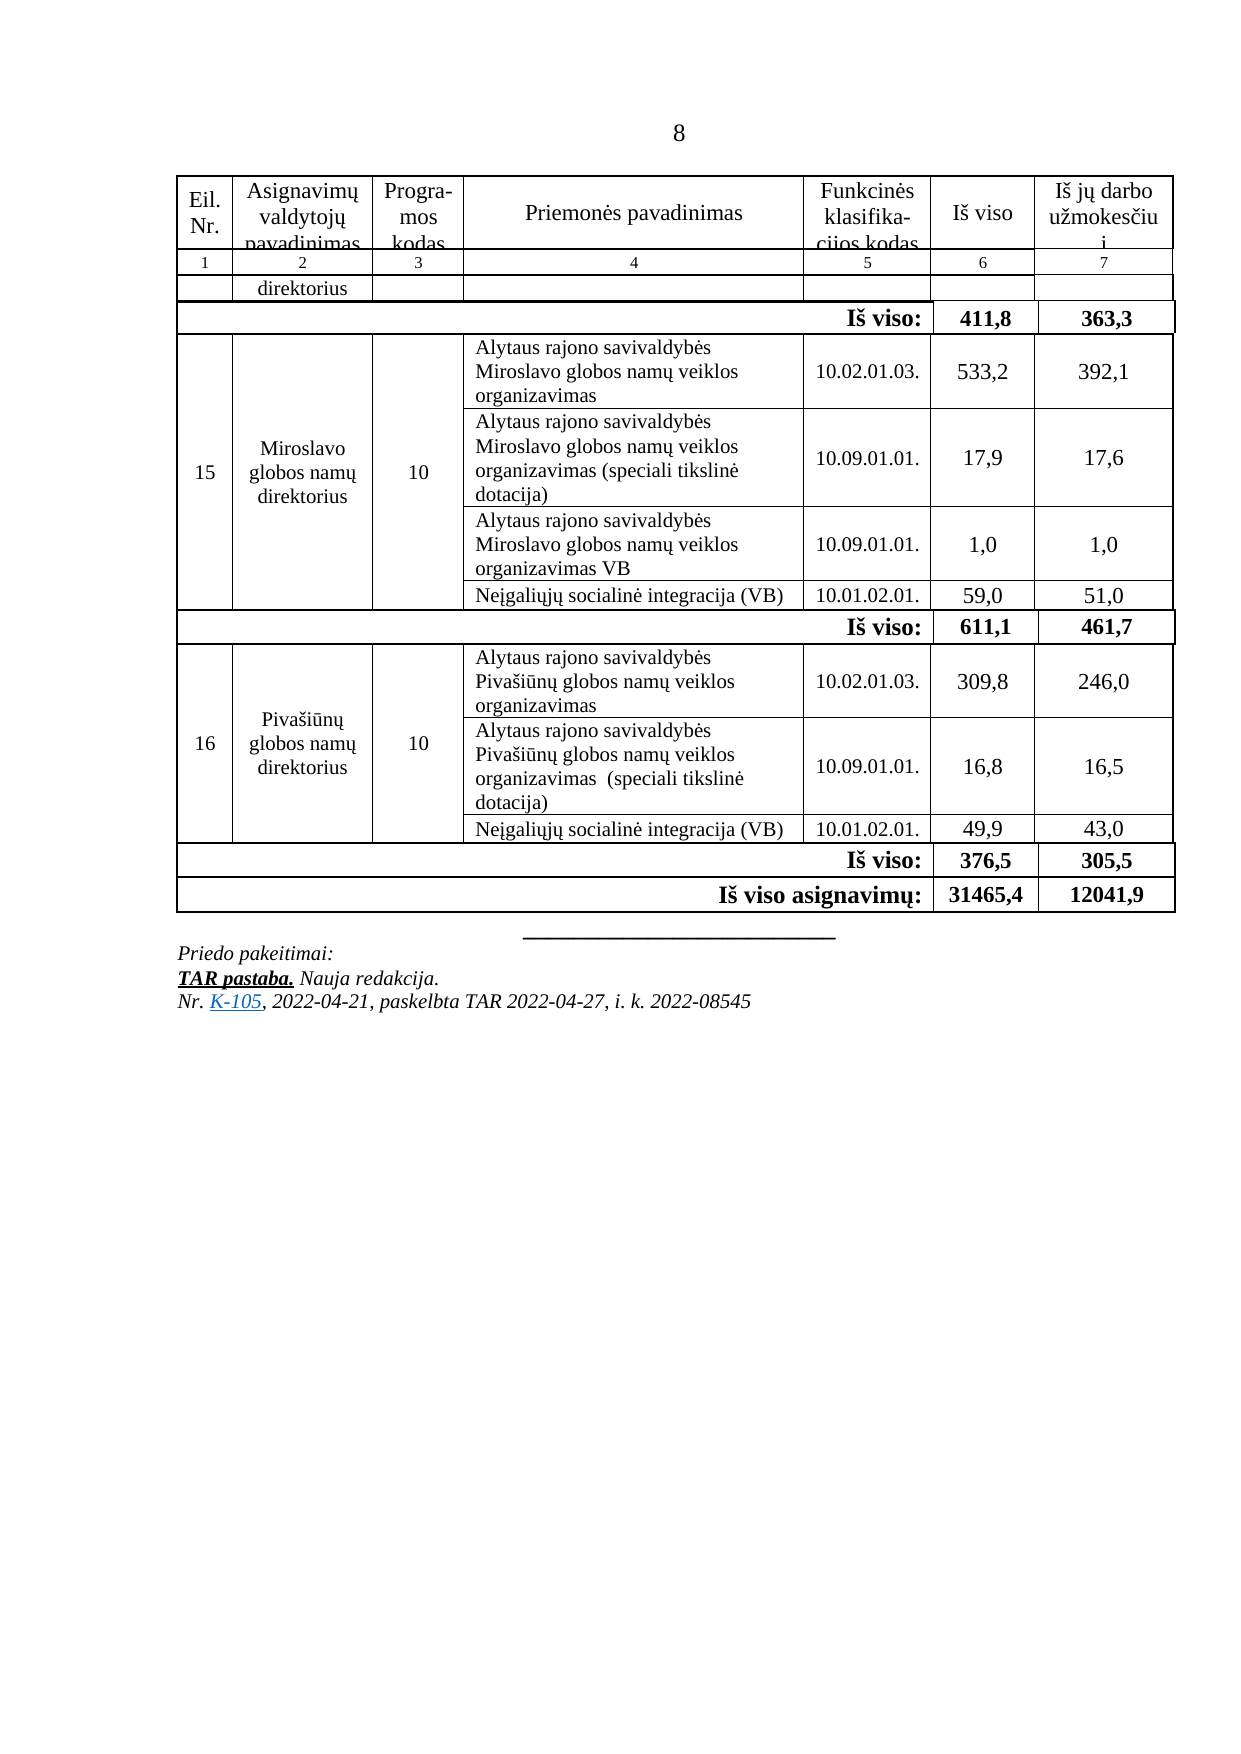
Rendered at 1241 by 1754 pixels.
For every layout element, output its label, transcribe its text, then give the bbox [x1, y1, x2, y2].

table_cell [1176, 300, 1199, 333]
table_cell 309,8 [931, 645, 1034, 717]
text TAR pastaba. Nauja redakcija. [177, 965, 1181, 989]
table_cell direktorius [233, 276, 372, 300]
table_cell 6 [931, 250, 1034, 274]
table_cell [1174, 333, 1196, 407]
table_header Asignavimų valdytojų pavadinimas [233, 177, 372, 248]
table_header Iš viso [931, 177, 1034, 248]
table_cell 43,0 [1035, 815, 1172, 842]
table_cell 10.09.01.01. [804, 718, 930, 814]
table_cell 392,1 [1035, 335, 1172, 407]
table_cell 12041,9 [1039, 878, 1174, 911]
table_cell Iš viso: [178, 611, 933, 643]
table_cell 7 [1035, 249, 1172, 274]
table_cell 10.02.01.03. [804, 645, 930, 717]
table_cell Alytaus rajono savivaldybės Pivašiūnų globos namų veiklos organizavimas (speciali tikslinė dotacija) [464, 718, 803, 814]
table_cell 10.09.01.01. [804, 507, 930, 580]
table_cell Neįgaliųjų socialinė integracija (VB) [464, 581, 803, 608]
table_header [1175, 175, 1196, 219]
table_cell 17,9 [931, 409, 1034, 506]
table_cell 2 [233, 250, 372, 274]
table_cell Neįgaliųjų socialinė integracija (VB) [464, 815, 803, 842]
table_cell 49,9 [931, 815, 1034, 842]
table_cell 31465,4 [934, 878, 1038, 911]
table_cell 305,5 [1039, 844, 1174, 876]
table_cell 4 [464, 250, 803, 274]
table_cell [1174, 408, 1196, 506]
table_cell 59,0 [931, 581, 1034, 608]
table_cell 10.09.01.01. [804, 409, 930, 506]
table_cell Pivašiūnų globos namų direktorius [233, 645, 372, 842]
table_cell Alytaus rajono savivaldybės Pivašiūnų globos namų veiklos organizavimas [464, 645, 803, 717]
table_cell 10.02.01.03. [804, 335, 930, 407]
table_cell 376,5 [934, 844, 1038, 876]
table_cell Alytaus rajono savivaldybės Miroslavo globos namų veiklos organizavimas (speciali tikslinė dotacija) [464, 409, 803, 506]
table_header Iš jų darbo užmokesčiui [1035, 177, 1172, 248]
table_cell Alytaus rajono savivaldybės Miroslavo globos namų veiklos organizavimas VB [464, 507, 803, 580]
text Priedo pakeitimai: [177, 941, 1181, 965]
table_cell 10.01.02.01. [804, 815, 930, 842]
table_cell [464, 276, 803, 300]
table_cell 15 [178, 335, 232, 608]
table_cell 5 [804, 250, 930, 274]
table_cell Alytaus rajono savivaldybės Miroslavo globos namų veiklos organizavimas [464, 335, 803, 407]
table_cell Iš viso: [178, 844, 933, 876]
table_cell Miroslavo globos namų direktorius [233, 335, 372, 608]
table_cell 16 [178, 645, 232, 842]
table_cell [1174, 220, 1196, 248]
table_cell [1174, 717, 1196, 814]
table_cell 1,0 [931, 507, 1034, 580]
table_cell [178, 276, 232, 300]
table_header Funkcinės klasifika-cijos kodas [804, 177, 930, 248]
table_cell 1 [178, 250, 232, 274]
table_cell 3 [373, 250, 463, 274]
table_cell 411,8 [934, 301, 1038, 333]
table_cell [1174, 506, 1196, 580]
table_cell [1035, 275, 1172, 300]
table_cell 10 [373, 645, 463, 842]
table_cell 246,0 [1035, 645, 1172, 717]
table_cell 1,0 [1035, 507, 1172, 580]
table_cell 51,0 [1035, 581, 1172, 608]
table_cell 16,5 [1035, 718, 1172, 814]
table_cell 611,1 [934, 611, 1038, 643]
table_cell [1176, 842, 1199, 876]
table_cell [1176, 876, 1199, 911]
table_cell 533,2 [931, 335, 1034, 407]
table_cell [373, 276, 463, 300]
table_cell [1174, 643, 1196, 717]
table_cell [1173, 248, 1196, 274]
table_cell 16,8 [931, 718, 1034, 814]
table_cell [931, 276, 1034, 300]
table_cell 363,3 [1039, 301, 1174, 333]
table_cell Iš viso: [178, 303, 933, 333]
table_cell Iš viso asignavimų: [178, 878, 933, 911]
table_cell [804, 276, 930, 300]
table_cell [1174, 580, 1196, 608]
table_cell [1174, 274, 1196, 300]
table_cell [1174, 814, 1196, 842]
table_header Eil. Nr. [178, 177, 232, 248]
table_header Priemonės pavadinimas [464, 177, 803, 248]
table_cell 461,7 [1039, 611, 1174, 643]
table_cell [1176, 609, 1199, 643]
text _________________________ [177, 913, 1181, 941]
table_header Progra-mos kodas [373, 177, 463, 248]
table_cell 10 [373, 335, 463, 608]
text Nr. K-105, 2022-04-21, paskelbta TAR 2022-04-27, i. k. 2022-08545 [177, 989, 1181, 1013]
table_cell 17,6 [1035, 409, 1172, 506]
table_cell 10.01.02.01. [804, 581, 930, 608]
